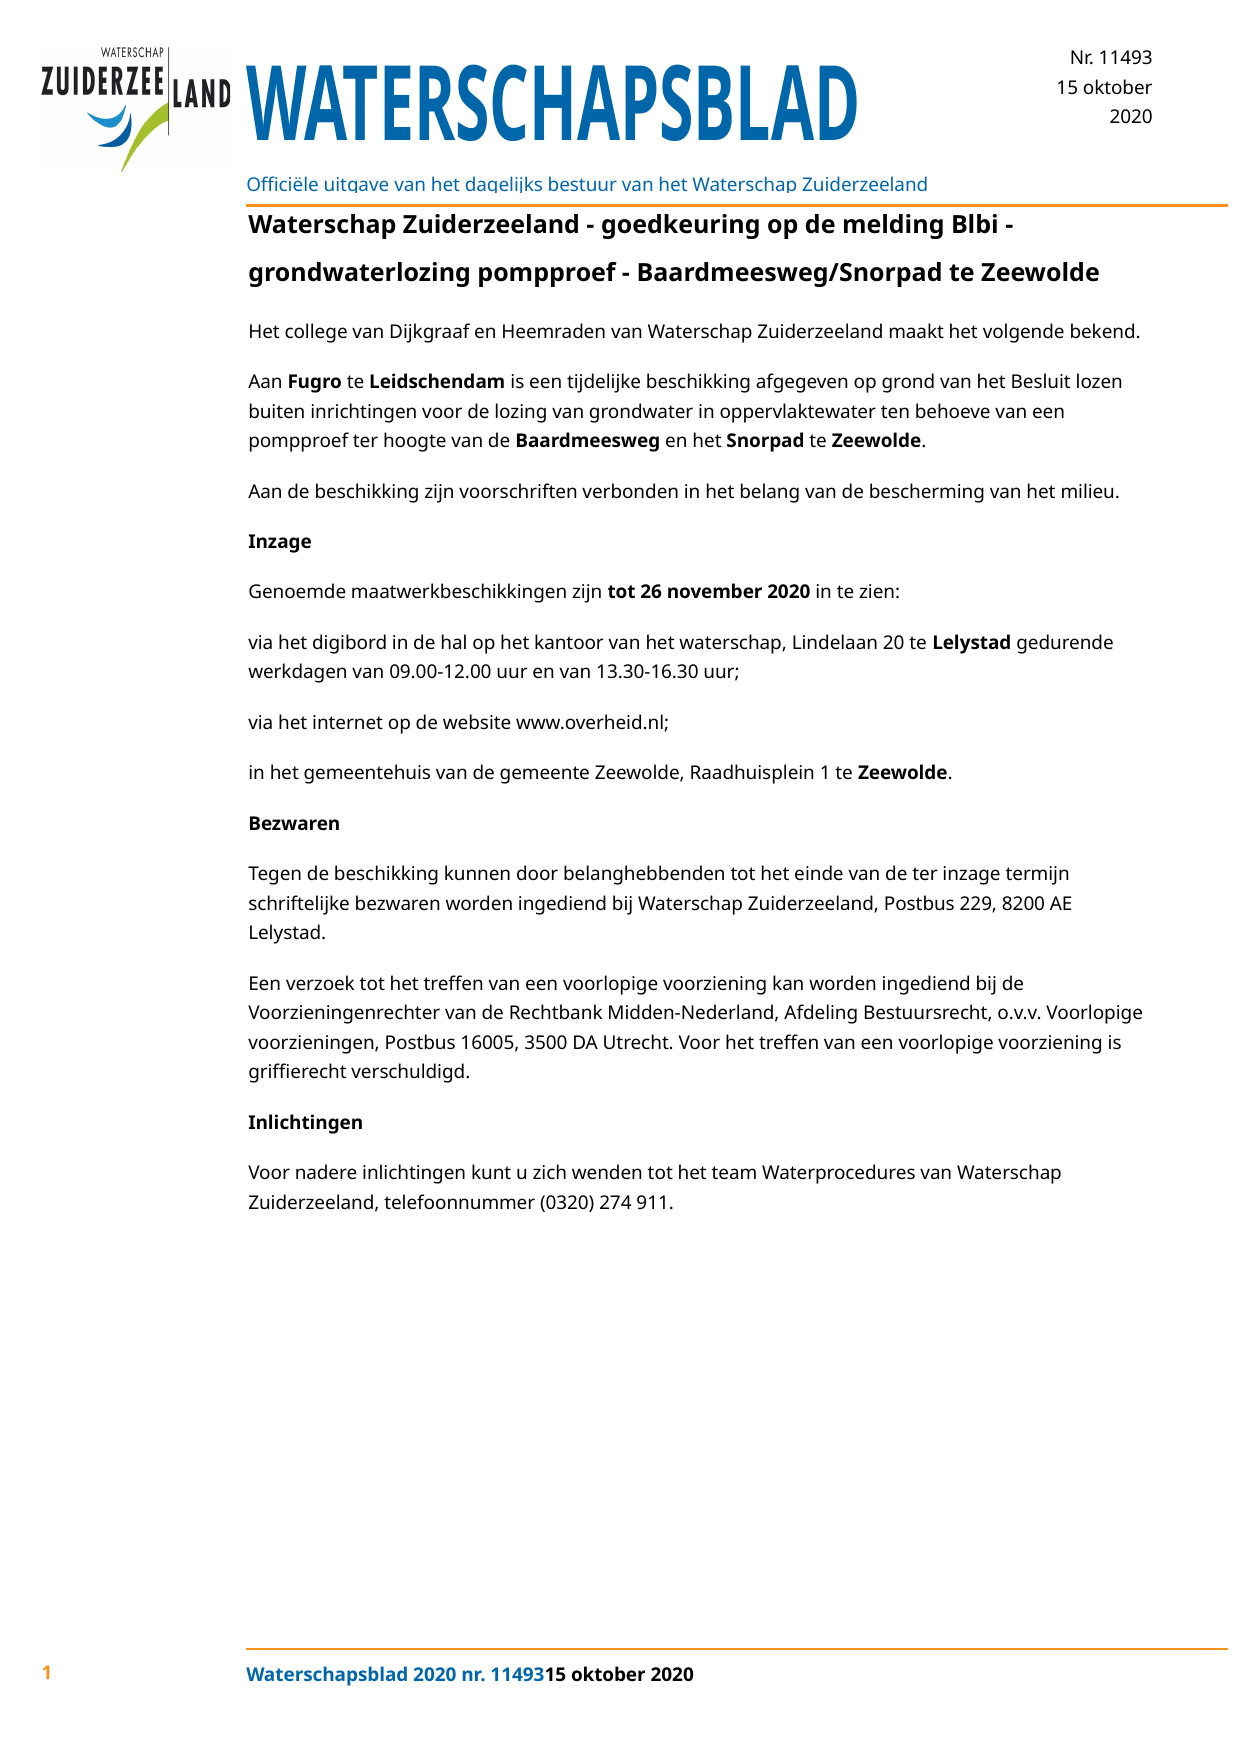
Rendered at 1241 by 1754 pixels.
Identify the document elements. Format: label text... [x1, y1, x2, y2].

text in het gemeentehuis van de gemeente Zeewolde, Raadhuisplein 1 te Zeewolde. [248, 759, 1152, 785]
text Inzage [248, 528, 1152, 554]
text Tegen de beschikking kunnen door belanghebbenden tot het einde van de ter inzage termijn schriftelijke bezwaren worden ingediend bij Waterschap Zuiderzeeland, Postbus 229, 8200 AE Lelystad. [248, 860, 1152, 945]
text Genoemde maatwerkbeschikkingen zijn tot 26 november 2020 in te zien: [248, 579, 1152, 604]
text via het digibord in de hal op het kantoor van het waterschap, Lindelaan 20 te Lelystad gedurende werkdagen van 09.00-12.00 uur en van 13.30-16.30 uur; [248, 629, 1152, 684]
text Aan Fugro te Leidschendam is een tijdelijke beschikking afgegeven op grond van het Besluit lozen buiten inrichtingen voor de lozing van grondwater in oppervlakte­water ten behoeve van een pompproef ter hoogte van de Baardmeesweg en het Snorpad te Zeewolde. [248, 368, 1152, 453]
text Een verzoek tot het treffen van een voorlopige voorziening kan worden ingediend bij de Voorzieningenrechter van de Rechtbank Midden-Nederland, Afdeling Bestuursrecht, o.v.v. Voorlopige voorzieningen, Postbus 16005, 3500 DA Utrecht. Voor het treffen van een voorlopige voorziening is griffierecht verschuldigd. [248, 970, 1152, 1084]
text Aan de beschikking zijn voorschriften verbonden in het belang van de bescherming van het milieu. [248, 478, 1152, 504]
text Het college van Dijkgraaf en Heemraden van Waterschap Zuiderzeeland maakt het volgende bekend. [248, 318, 1152, 344]
picture [41, 47, 231, 172]
text via het internet op de website www.overheid.nl; [248, 709, 1152, 735]
text Voor nadere inlichtingen kunt u zich wenden tot het team Waterprocedures van Waterschap Zuiderzeeland, telefoonnummer (0320) 274 911. [248, 1159, 1152, 1215]
text Bezwaren [248, 810, 1152, 836]
text Inlichtingen [248, 1109, 1152, 1135]
text Waterschap Zuiderzeeland - goedkeuring op de melding Blbi - grondwaterlozing pompproef - Baardmeesweg/Snorpad te Zeewolde [248, 207, 1152, 288]
